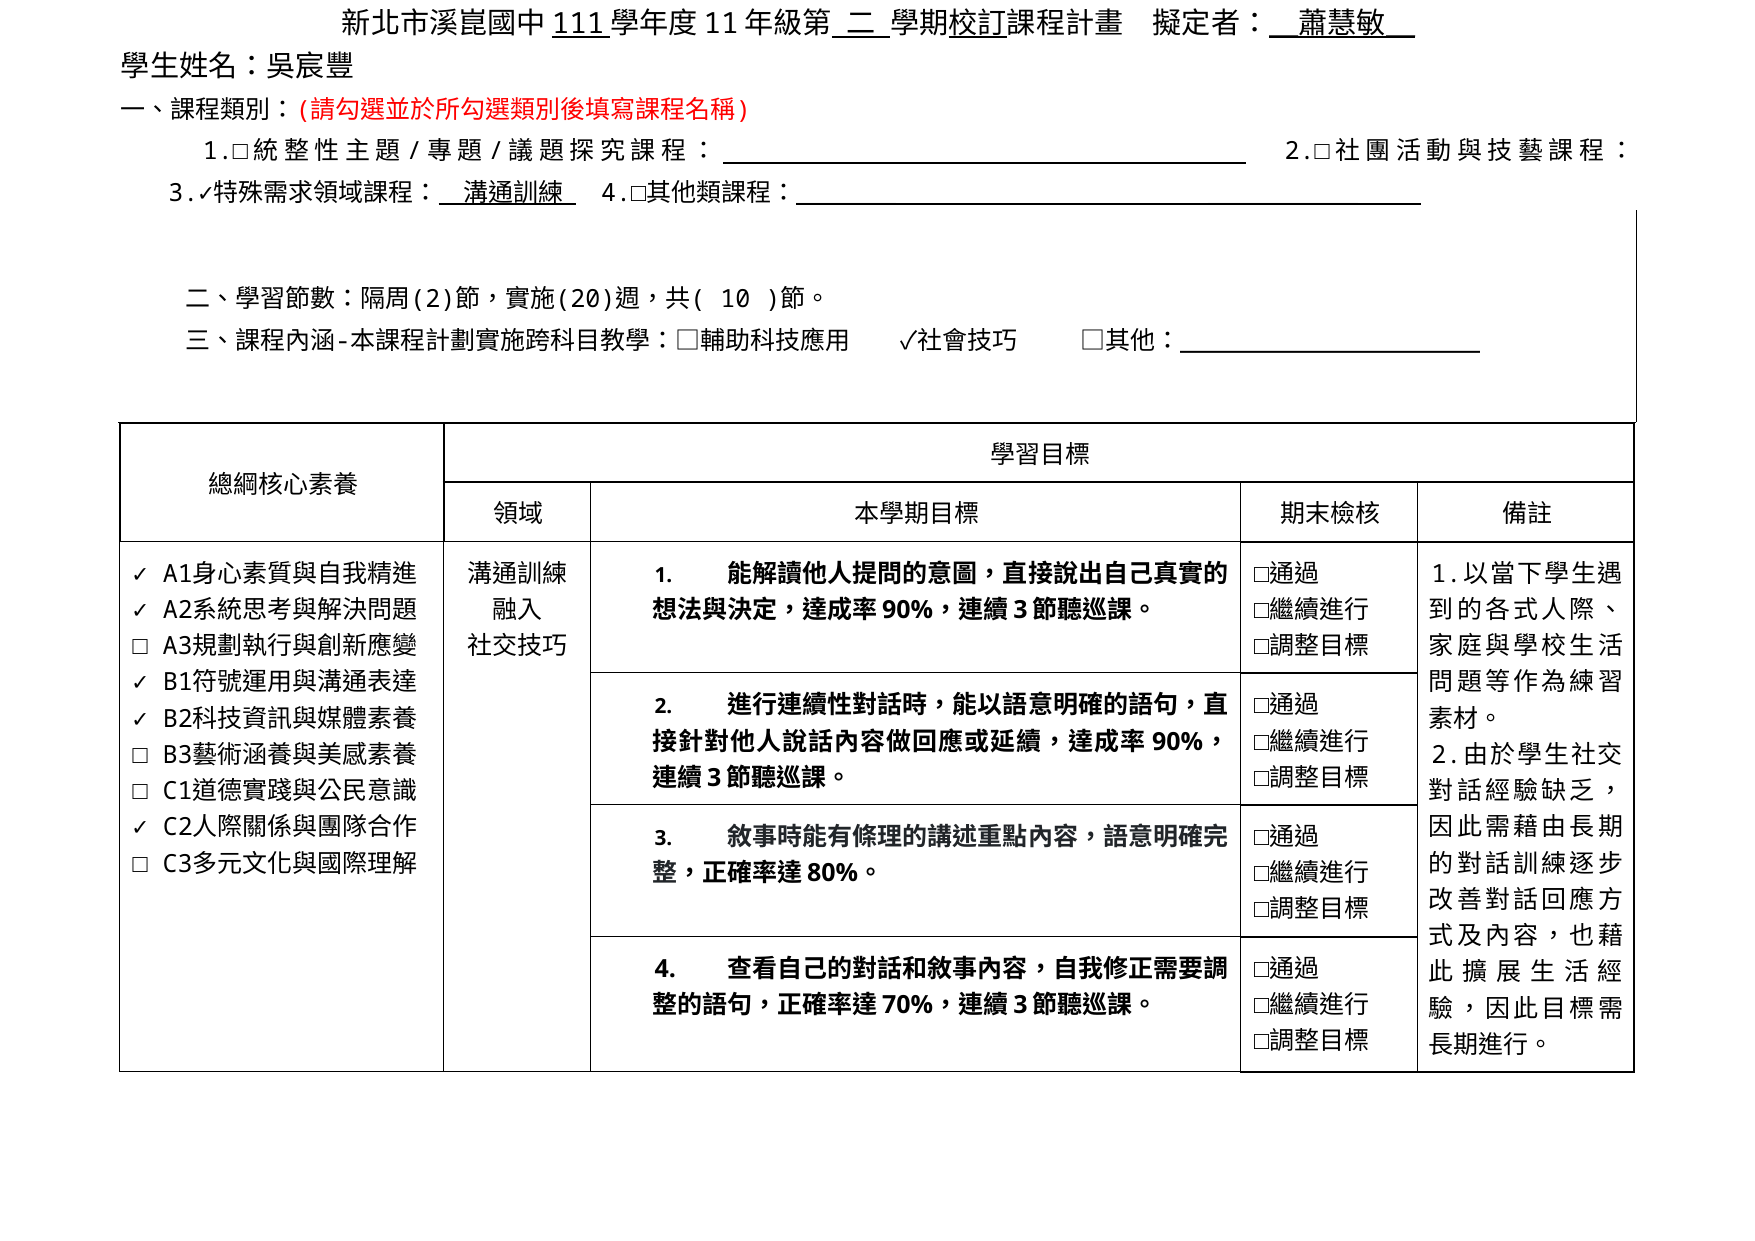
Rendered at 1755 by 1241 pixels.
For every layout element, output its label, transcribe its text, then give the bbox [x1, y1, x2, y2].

text 三、課程內涵-本課程計劃實施跨科目教學：□輔助科技應用 ✓社會技巧 □其他：____________________ [118, 316, 1636, 422]
text 1.□統整性主題/專題/議題探究課程： 2.□社團活動與技藝課程： □ 3.✓特殊需求領域課程： 溝通訓練 4.□其他類課程：＿＿＿＿ ＿＿＿＿＿＿ [118, 126, 1636, 210]
table_cell 進行連續性對話時，能以語意明確的語句，直接針對他人說話內容做回應或延續，達成率90%，連續3節聽巡課。 [591, 673, 1240, 804]
table_cell 期末檢核 [1241, 483, 1417, 541]
table_cell 1.以當下學生遇到的各式人際、家庭與學校生活問題等作為練習素材。 2.由於學生社交對話經驗缺乏，因此需藉由長期的對話訓練逐步改善對話回應方式及內容，也藉此擴展生活經驗，因此目標需長期進行。 [1418, 543, 1633, 1071]
table_cell 溝通訓練 融入 社交技巧 [444, 542, 590, 1071]
table_cell 本學期目標 [591, 483, 1240, 541]
table_cell □通過 □繼續進行 □調整目標 [1241, 806, 1417, 936]
table_header 學習目標 [445, 424, 1633, 481]
table_cell □通過 □繼續進行 □調整目標 [1241, 543, 1417, 672]
table_cell 查看自己的對話和敘事內容，自我修正需要調整的語句，正確率達70%，連續3節聽巡課。 [591, 937, 1240, 1071]
table_cell 能解讀他人提問的意圖，直接說出自己真實的想法與決定，達成率90%，連續3節聽巡課。 [591, 542, 1240, 672]
text 一、課程類別：(請勾選並於所勾選類別後填寫課程名稱) [118, 85, 1636, 126]
table_cell ✓ A1身心素質與自我精進 ✓ A2系統思考與解決問題 □ A3規劃執行與創新應變 ✓ B1符號運用與溝通表達 ✓ B2科技資訊與媒體素養 □ B3藝術涵養與美感素養 □ C1道德實踐與公民意識 ✓ C2人際關係與團隊合作 □ C3多元文化與國際理解 [120, 542, 443, 1071]
table_cell □通過 □繼續進行 □調整目標 [1241, 674, 1417, 804]
table_cell 領域 [445, 483, 590, 541]
table_cell 備註 [1418, 483, 1633, 541]
table_cell 敘事時能有條理的講述重點內容，語意明確完整，正確率達80%。 [591, 805, 1240, 936]
text 二、學習節數：隔周(2)節，實施(20)週，共( 10 )節。 [118, 210, 1636, 316]
table_cell □通過 □繼續進行 □調整目標 [1241, 938, 1417, 1071]
text 新北市溪崑國中111學年度11年級第 二 學期校訂課程計畫 擬定者：＿蕭慧敏＿ [118, 0, 1636, 42]
table_header 總綱核心素養 [121, 424, 443, 541]
text 學生姓名：吳宸豐 [118, 42, 1636, 85]
